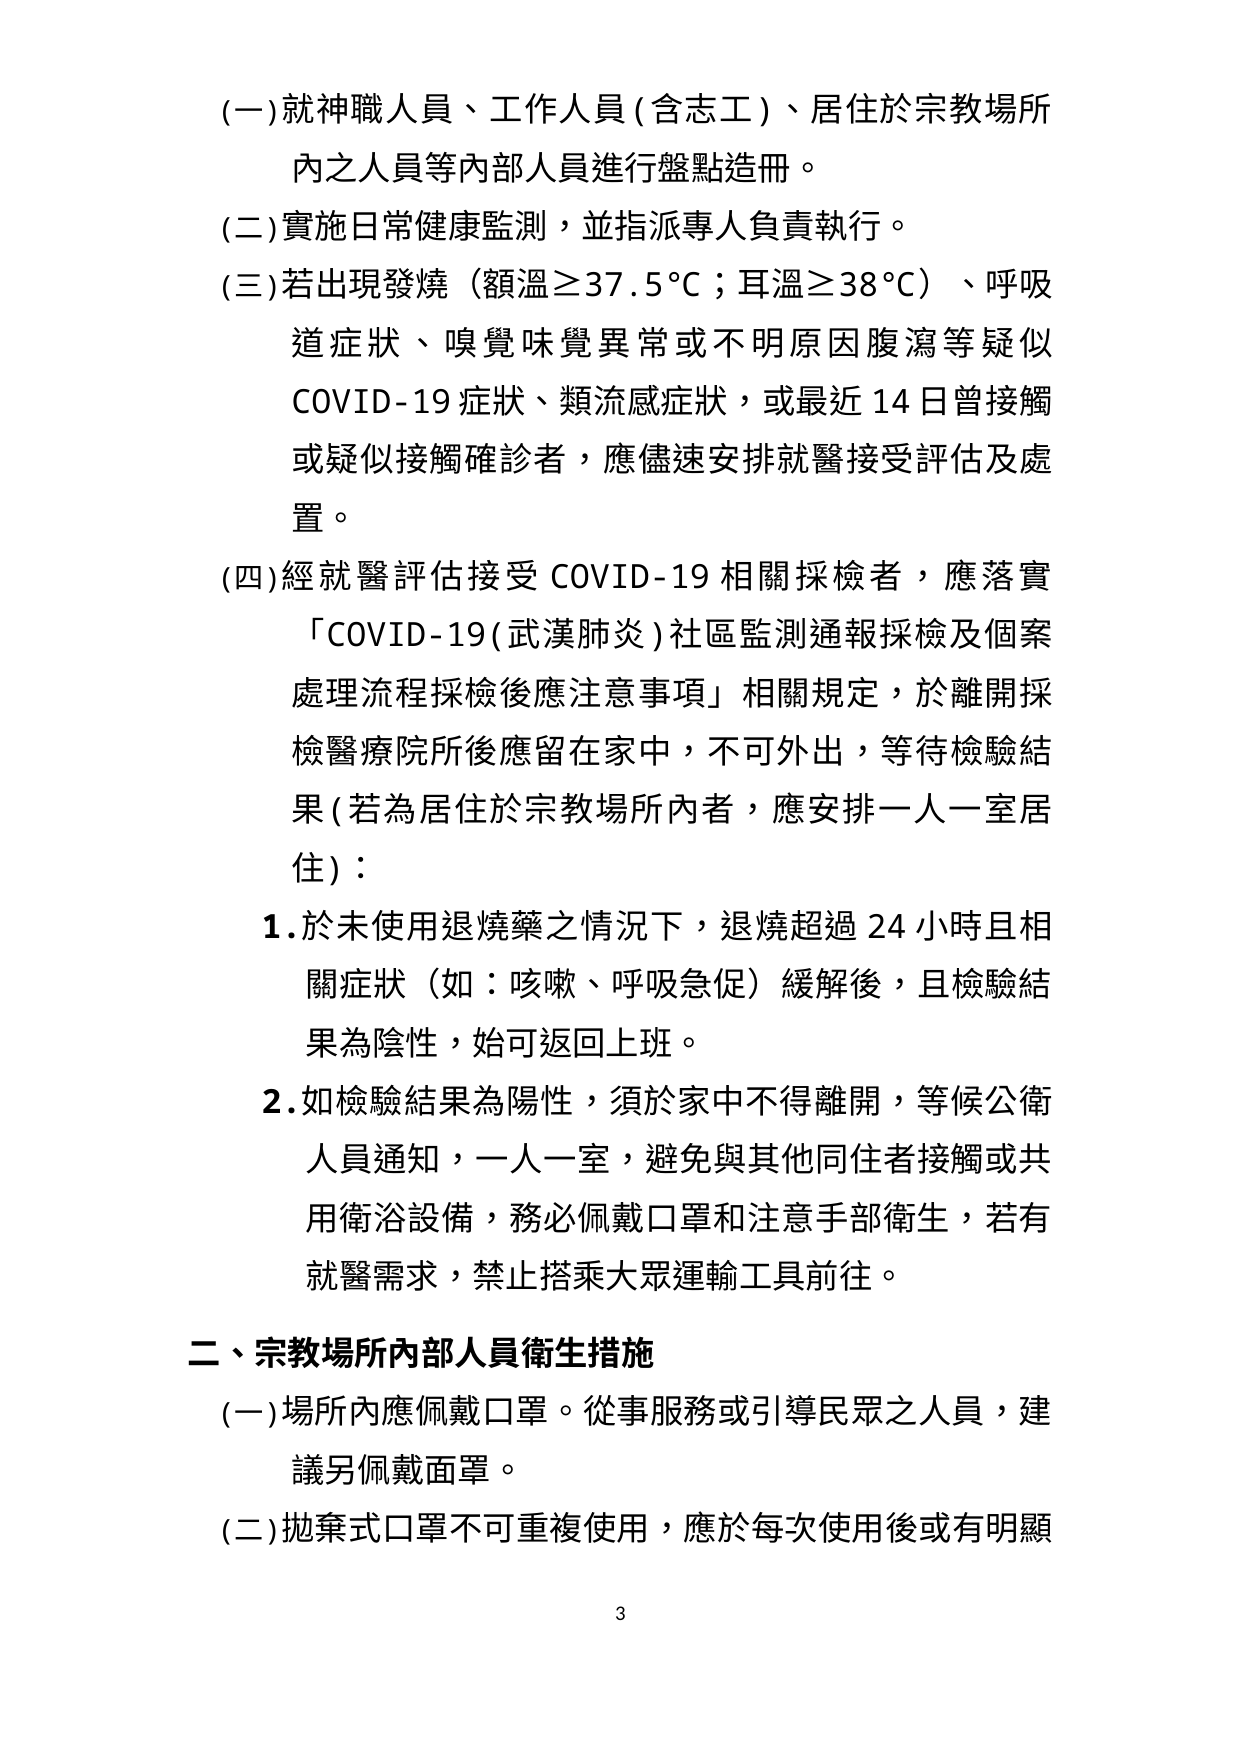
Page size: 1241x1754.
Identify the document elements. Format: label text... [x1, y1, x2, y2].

list 就神職人員、工作人員(含志工)、居住於宗教場所內之人員等內部人員進行盤點造冊。 [217, 75, 1053, 192]
list 經就醫評估接受COVID-19相關採檢者，應落實「COVID-19(武漢肺炎)社區監測通報採檢及個案處理流程採檢後應注意事項」相關規定，於離開採檢醫療院所後應留在家中，不可外出，等待檢驗結果(若為居住於宗教場所內者，應安排一人一室居住)： [217, 542, 1053, 892]
list 宗教場所內部人員衛生措施 [187, 1319, 1053, 1377]
list 若出現發燒（額溫≥37.5℃；耳溫≥38℃）、呼吸道症狀、嗅覺味覺異常或不明原因腹瀉等疑似COVID-19症狀、類流感症狀，或最近14日曾接觸或疑似接觸確診者，應儘速安排就醫接受評估及處置。 [217, 250, 1053, 542]
list 實施日常健康監測，並指派專人負責執行。 [217, 192, 1053, 250]
list 於未使用退燒藥之情況下，退燒超過24小時且相關症狀（如：咳嗽、呼吸急促）緩解後，且檢驗結果為陰性，始可返回上班。 [261, 892, 1053, 1067]
list 拋棄式口罩不可重複使用，應於每次使用後或有明顯 [217, 1494, 1053, 1552]
list 場所內應佩戴口罩。從事服務或引導民眾之人員，建議另佩戴面罩。 [217, 1377, 1053, 1494]
list 如檢驗結果為陽性，須於家中不得離開，等候公衛人員通知，一人一室，避免與其他同住者接觸或共用衛浴設備，務必佩戴口罩和注意手部衛生，若有就醫需求，禁止搭乘大眾運輸工具前往。 [261, 1067, 1053, 1300]
